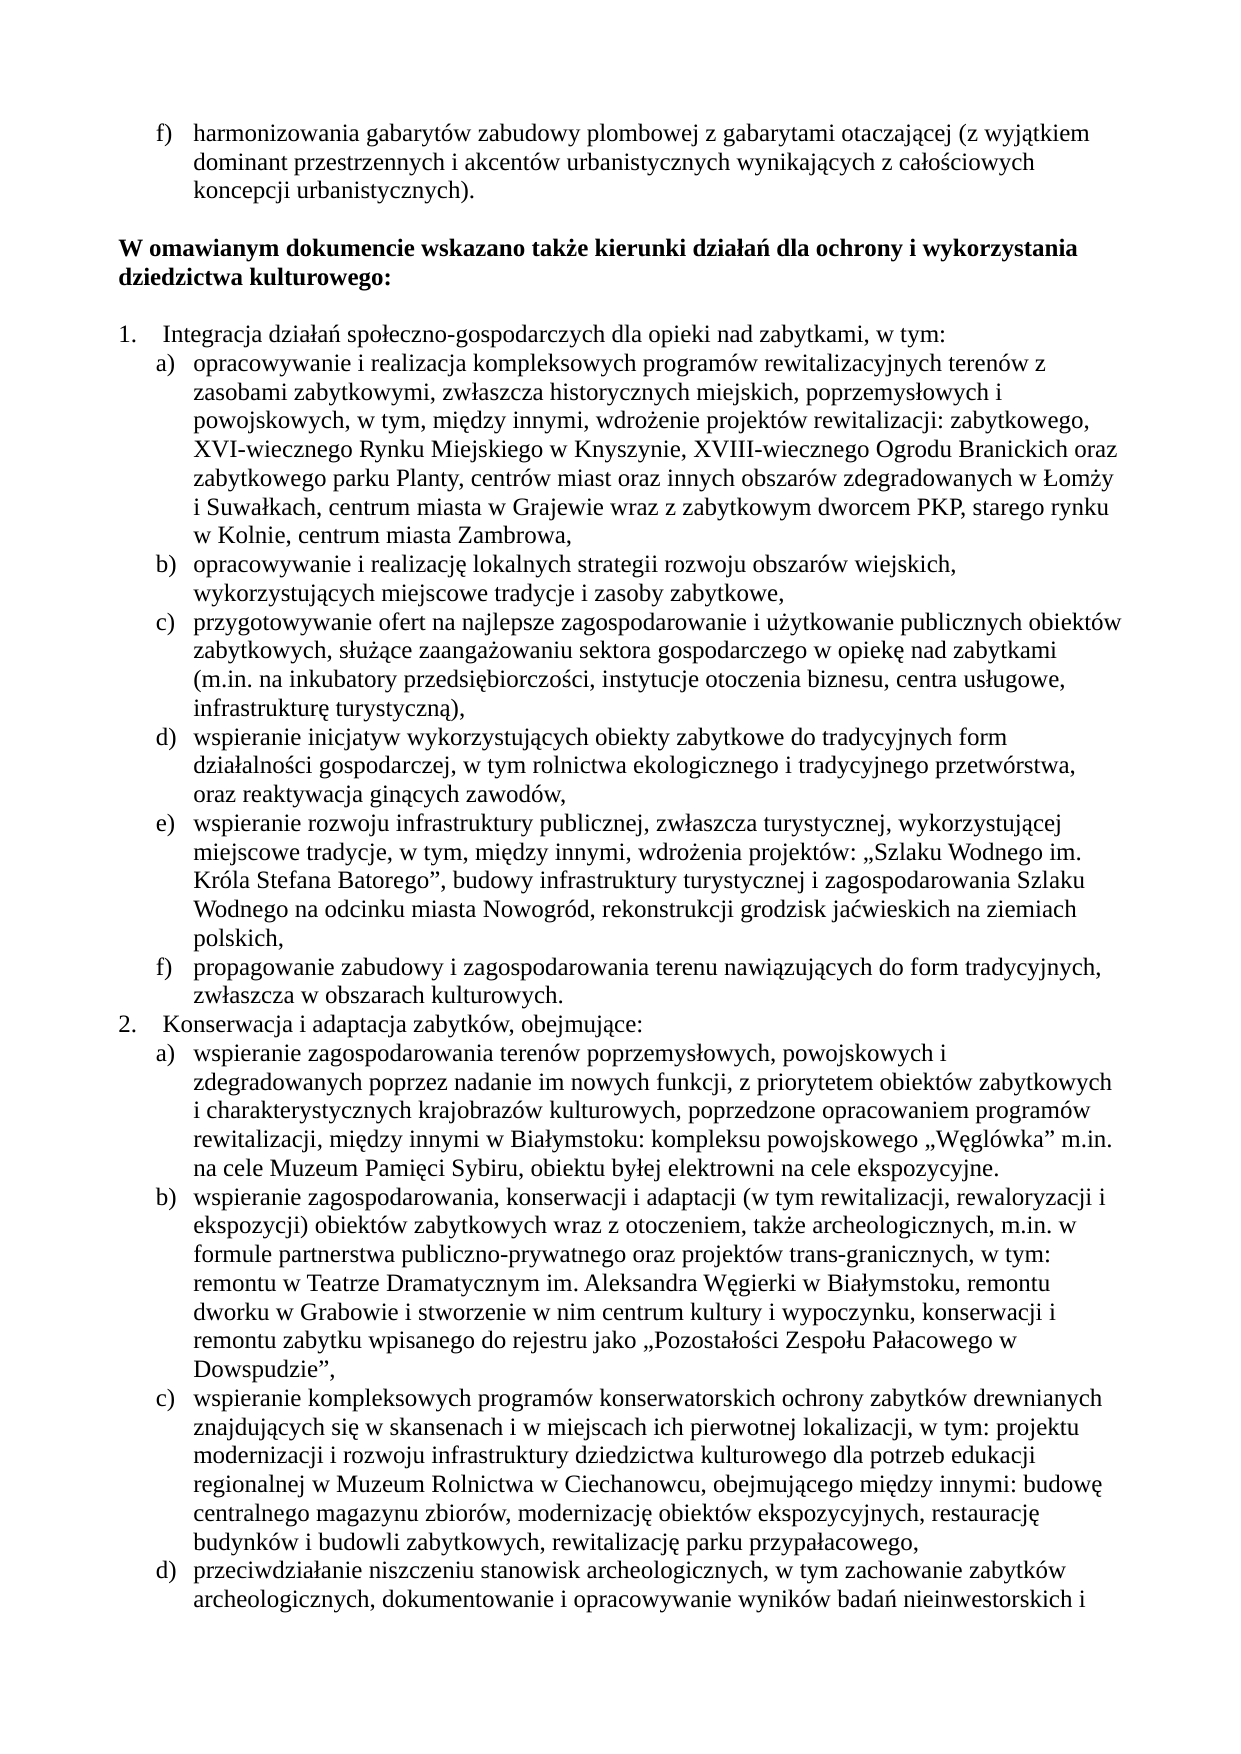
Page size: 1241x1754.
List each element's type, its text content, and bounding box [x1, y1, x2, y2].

list Konserwacja i adaptacja zabytków, obejmujące: [118, 1009, 1122, 1038]
list wspieranie zagospodarowania, konserwacji i adaptacji (w tym rewitalizacji, rewaloryzacji i ekspozycji) obiektów zabytkowych wraz z otoczeniem, także archeologicznych, m.in. w formule partnerstwa publiczno-prywatnego oraz projektów trans-granicznych, w tym: remontu w Teatrze Dramatycznym im. Aleksandra Węgierki w Białymstoku, remontu dworku w Grabowie i stworzenie w nim centrum kultury i wypoczynku, konserwacji i remontu zabytku wpisanego do rejestru jako „Pozostałości Zespołu Pałacowego w Dowspudzie”, [156, 1182, 1122, 1383]
list wspieranie zagospodarowania terenów poprzemysłowych, powojskowych i zdegradowanych poprzez nadanie im nowych funkcji, z priorytetem obiektów zabytkowych i charakterystycznych krajobrazów kulturowych, poprzedzone opracowaniem programów rewitalizacji, między innymi w Białymstoku: kompleksu powojskowego „Węglówka” m.in. na cele Muzeum Pamięci Sybiru, obiektu byłej elektrowni na cele ekspozycyjne. [156, 1038, 1122, 1182]
list przeciwdziałanie niszczeniu stanowisk archeologicznych, w tym zachowanie zabytków archeologicznych, dokumentowanie i opracowywanie wyników badań nieinwestorskich i [156, 1556, 1122, 1613]
list przygotowywanie ofert na najlepsze zagospodarowanie i użytkowanie publicznych obiektów zabytkowych, służące zaangażowaniu sektora gospodarczego w opiekę nad zabytkami (m.in. na inkubatory przedsiębiorczości, instytucje otoczenia biznesu, centra usługowe, infrastrukturę turystyczną), [156, 607, 1122, 722]
list Integracja działań społeczno-gospodarczych dla opieki nad zabytkami, w tym: [118, 319, 1122, 348]
list wspieranie inicjatyw wykorzystujących obiekty zabytkowe do tradycyjnych form działalności gospodarczej, w tym rolnictwa ekologicznego i tradycyjnego przetwórstwa, oraz reaktywacja ginących zawodów, [156, 722, 1122, 808]
list propagowanie zabudowy i zagospodarowania terenu nawiązujących do form tradycyjnych, zwłaszcza w obszarach kulturowych. [156, 952, 1122, 1009]
list harmonizowania gabarytów zabudowy plombowej z gabarytami otaczającej (z wyjątkiem dominant przestrzennych i akcentów urbanistycznych wynikających z całościowych koncepcji urbanistycznych). [156, 118, 1122, 204]
text W omawianym dokumencie wskazano także kierunki działań dla ochrony i wykorzystania dziedzictwa kulturowego: [118, 233, 1122, 291]
list wspieranie rozwoju infrastruktury publicznej, zwłaszcza turystycznej, wykorzystującej miejscowe tradycje, w tym, między innymi, wdrożenia projektów: „Szlaku Wodnego im. Króla Stefana Batorego”, budowy infrastruktury turystycznej i zagospodarowania Szlaku Wodnego na odcinku miasta Nowogród, rekonstrukcji grodzisk jaćwieskich na ziemiach polskich, [156, 808, 1122, 952]
list opracowywanie i realizację lokalnych strategii rozwoju obszarów wiejskich, wykorzystujących miejscowe tradycje i zasoby zabytkowe, [156, 549, 1122, 607]
list wspieranie kompleksowych programów konserwatorskich ochrony zabytków drewnianych znajdujących się w skansenach i w miejscach ich pierwotnej lokalizacji, w tym: projektu modernizacji i rozwoju infrastruktury dziedzictwa kulturowego dla potrzeb edukacji regionalnej w Muzeum Rolnictwa w Ciechanowcu, obejmującego między innymi: budowę centralnego magazynu zbiorów, modernizację obiektów ekspozycyjnych, restaurację budynków i budowli zabytkowych, rewitalizację parku przypałacowego, [156, 1383, 1122, 1556]
list opracowywanie i realizacja kompleksowych programów rewitalizacyjnych terenów z zasobami zabytkowymi, zwłaszcza historycznych miejskich, poprzemysłowych i powojskowych, w tym, między innymi, wdrożenie projektów rewitalizacji: zabytkowego, XVI-wiecznego Rynku Miejskiego w Knyszynie, XVIII-wiecznego Ogrodu Branickich oraz zabytkowego parku Planty, centrów miast oraz innych obszarów zdegradowanych w Łomży i Suwałkach, centrum miasta w Grajewie wraz z zabytkowym dworcem PKP, starego rynku w Kolnie, centrum miasta Zambrowa, [156, 348, 1122, 549]
